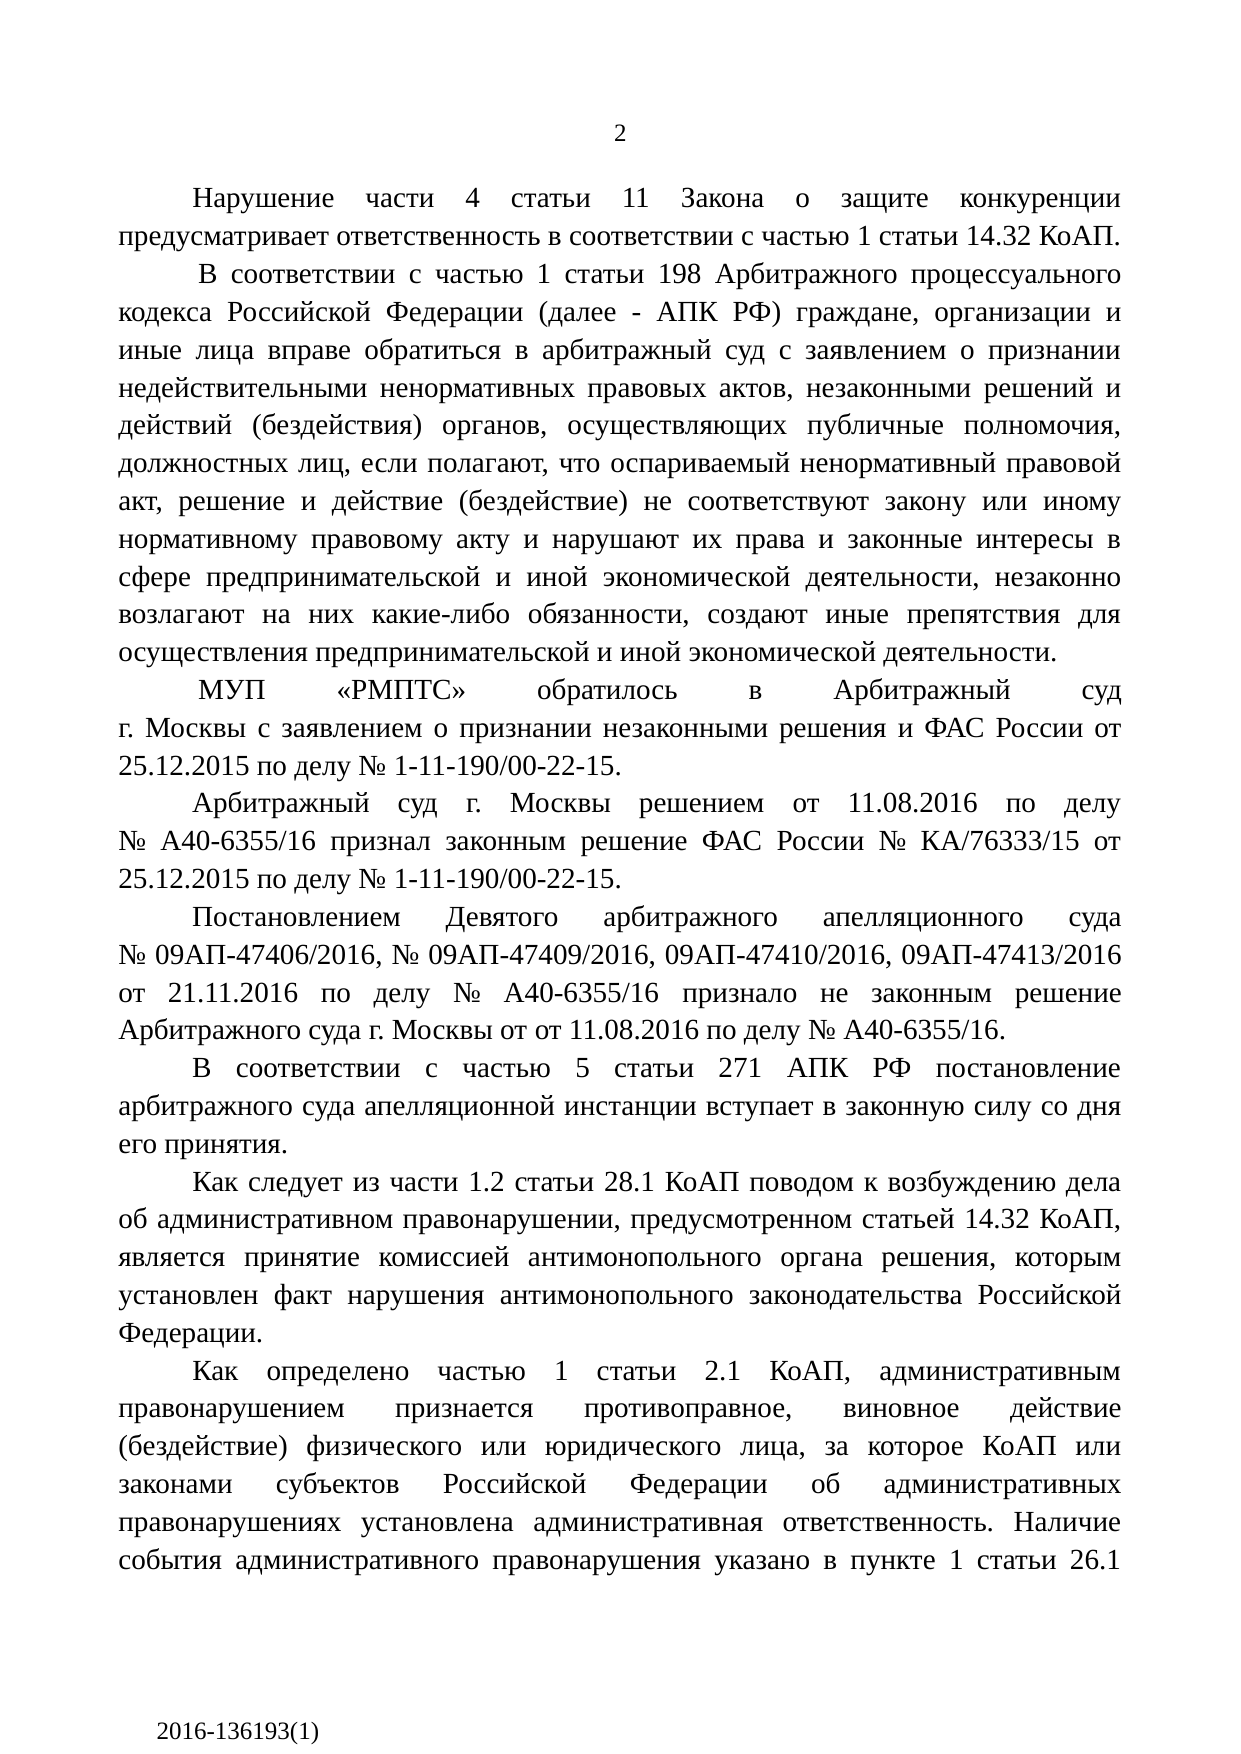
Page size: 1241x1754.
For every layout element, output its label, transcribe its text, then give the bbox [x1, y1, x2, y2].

text Нарушение части 4 статьи 11 Закона о защите конкуренции предусматривает ответственность в соответствии с частью 1 статьи 14.32 КоАП. [118, 176, 1122, 252]
text МУП «РМПТС» обратилось в Арбитражный суд г. Москвы с заявлением о признании незаконными решения и ФАС России от 25.12.2015 по делу № 1-11-190/00-22-15. [118, 668, 1122, 781]
text Как определено частью 1 статьи 2.1 КоАП, административным правонарушением признается противоправное, виновное действие (бездействие) физического или юридического лица, за которое КоАП или законами субъектов Российской Федерации об административных правонарушениях установлена административная ответственность. Наличие события административного правонарушения указано в пункте 1 статьи 26.1 [118, 1348, 1122, 1575]
text Постановлением Девятого арбитражного апелляционного суда № 09АП-47406/2016, № 09АП-47409/2016, 09АП-47410/2016, 09АП-47413/2016 от 21.11.2016 по делу № А40-6355/16 признало не законным решение Арбитражного суда г. Москвы от от 11.08.2016 по делу № А40-6355/16. [118, 895, 1122, 1046]
text В соответствии с частью 5 статьи 271 АПК РФ постановление арбитражного суда апелляционной инстанции вступает в законную силу со дня его принятия. [118, 1046, 1122, 1159]
text В соответствии с частью 1 статьи 198 Арбитражного процессуального кодекса Российской Федерации (далее - АПК РФ) граждане, организации и иные лица вправе обратиться в арбитражный суд с заявлением о признании недействительными ненормативных правовых актов, незаконными решений и действий (бездействия) органов, осуществляющих публичные полномочия, должностных лиц, если полагают, что оспариваемый ненормативный правовой акт, решение и действие (бездействие) не соответствуют закону или иному нормативному правовому акту и нарушают их права и законные интересы в сфере предпринимательской и иной экономической деятельности, незаконно возлагают на них какие-либо обязанности, создают иные препятствия для осуществления предпринимательской и иной экономической деятельности. [118, 252, 1122, 668]
text Арбитражный суд г. Москвы решением от 11.08.2016 по делу № А40-6355/16 признал законным решение ФАС России № КА/76333/15 от 25.12.2015 по делу № 1-11-190/00-22-15. [118, 781, 1122, 895]
text Как следует из части 1.2 статьи 28.1 КоАП поводом к возбуждению дела об административном правонарушении, предусмотренном статьей 14.32 КоАП, является принятие комиссией антимонопольного органа решения, которым установлен факт нарушения антимонопольного законодательства Российской Федерации. [118, 1159, 1122, 1348]
